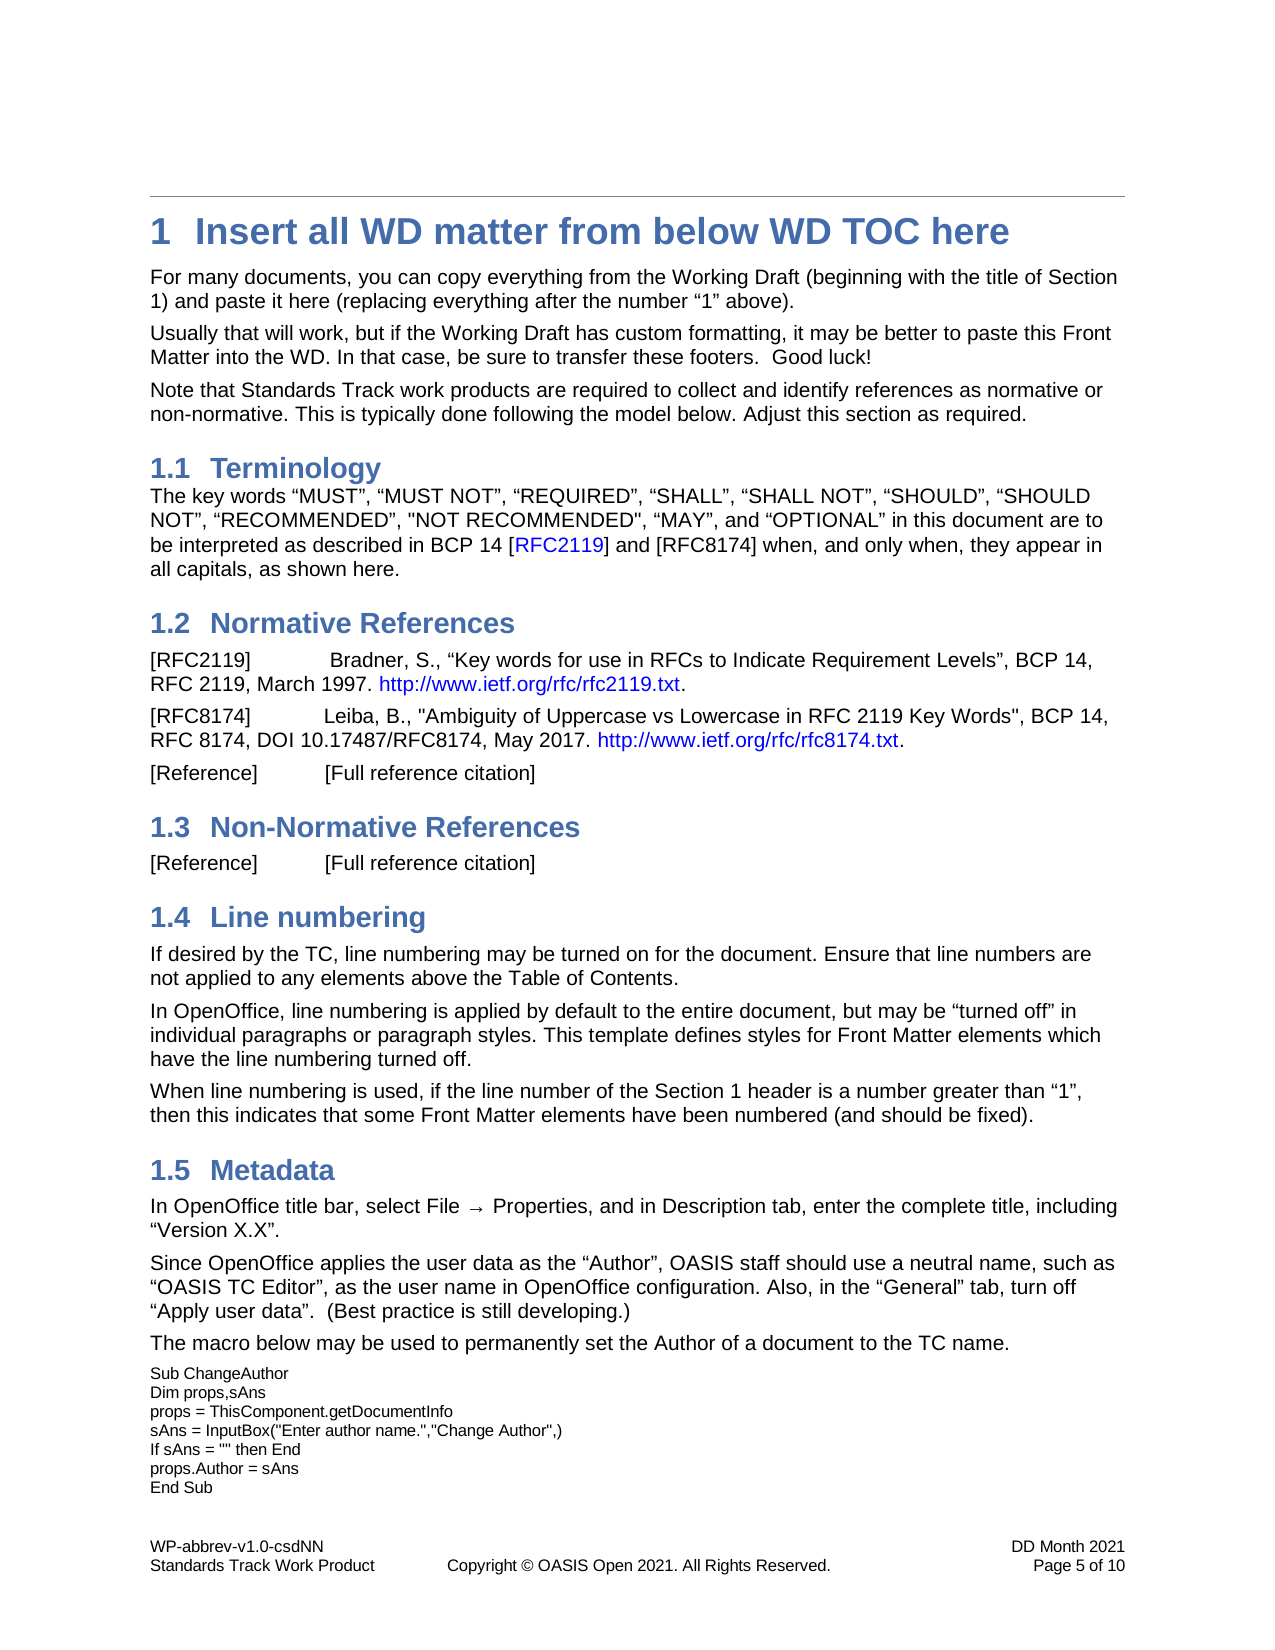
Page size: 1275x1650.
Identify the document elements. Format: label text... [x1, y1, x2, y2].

text props = ThisComponent.getDocumentInfo [150, 1402, 1125, 1421]
text The key words “MUST”, “MUST NOT”, “REQUIRED”, “SHALL”, “SHALL NOT”, “SHOULD”, “SHOULD NOT”, “RECOMMENDED”, "NOT RECOMMENDED", “MAY”, and “OPTIONAL” in this document are to be interpreted as described in BCP 14 [RFC2119] and [RFC8174] when, and only when, they appear in all capitals, as shown here. [150, 484, 1125, 581]
text In OpenOffice title bar, select File → Properties, and in Description tab, enter the complete title, including “Version X.X”. [150, 1194, 1125, 1242]
subtitle Metadata [150, 1152, 1125, 1186]
text When line numbering is used, if the line number of the Section 1 header is a number greater than “1”, then this indicates that some Front Matter elements have been numbered (and should be fixed). [150, 1079, 1125, 1127]
text For many documents, you can copy everything from the Working Draft (beginning with the title of Section 1) and paste it here (replacing everything after the number “1” above). [150, 265, 1125, 313]
subtitle Line numbering [150, 900, 1125, 934]
text The macro below may be used to permanently set the Author of a document to the TC name. [150, 1331, 1125, 1355]
text [Reference] [Full reference citation] [150, 851, 1125, 875]
text [Reference] [Full reference citation] [150, 760, 1125, 784]
text Since OpenOffice applies the user data as the “Author”, OASIS staff should use a neutral name, such as “OASIS TC Editor”, as the user name in OpenOffice configuration. Also, in the “General” tab, turn off “Apply user data”. (Best practice is still developing.) [150, 1251, 1125, 1323]
text props.Author = sAns [150, 1459, 1125, 1478]
text [RFC2119] Bradner, S., “Key words for use in RFCs to Indicate Requirement Levels”, BCP 14, RFC 2119, March 1997. http://www.ietf.org/rfc/rfc2119.txt. [150, 647, 1125, 696]
text [RFC8174] Leiba, B., "Ambiguity of Uppercase vs Lowercase in RFC 2119 Key Words", BCP 14, RFC 8174, DOI 10.17487/RFC8174, May 2017. http://www.ietf.org/rfc/rfc8174.txt. [150, 704, 1125, 752]
text sAns = InputBox("Enter author name.","Change Author",) [150, 1421, 1125, 1440]
subtitle Insert all WD matter from below WD TOC here [150, 197, 1125, 252]
text In OpenOffice, line numbering is applied by default to the entire document, but may be “turned off” in individual paragraphs or paragraph styles. This template defines styles for Front Matter elements which have the line numbering turned off. [150, 999, 1125, 1071]
text Sub ChangeAuthor [150, 1364, 1125, 1383]
subtitle Normative References [150, 606, 1125, 639]
text Note that Standards Track work products are required to collect and identify references as normative or non-normative. This is typically done following the model below. Adjust this section as required. [150, 378, 1125, 426]
subtitle Terminology [150, 451, 1125, 484]
text Usually that will work, but if the Working Draft has custom formatting, it may be better to paste this Front Matter into the WD. In that case, be sure to transfer these footers. Good luck! [150, 321, 1125, 369]
text Dim props,sAns [150, 1383, 1125, 1402]
subtitle Non-Normative References [150, 809, 1125, 843]
text If sAns = "" then End [150, 1440, 1125, 1459]
text If desired by the TC, line numbering may be turned on for the document. Ensure that line numbers are not applied to any elements above the Table of Contents. [150, 942, 1125, 990]
text End Sub [150, 1478, 1125, 1497]
